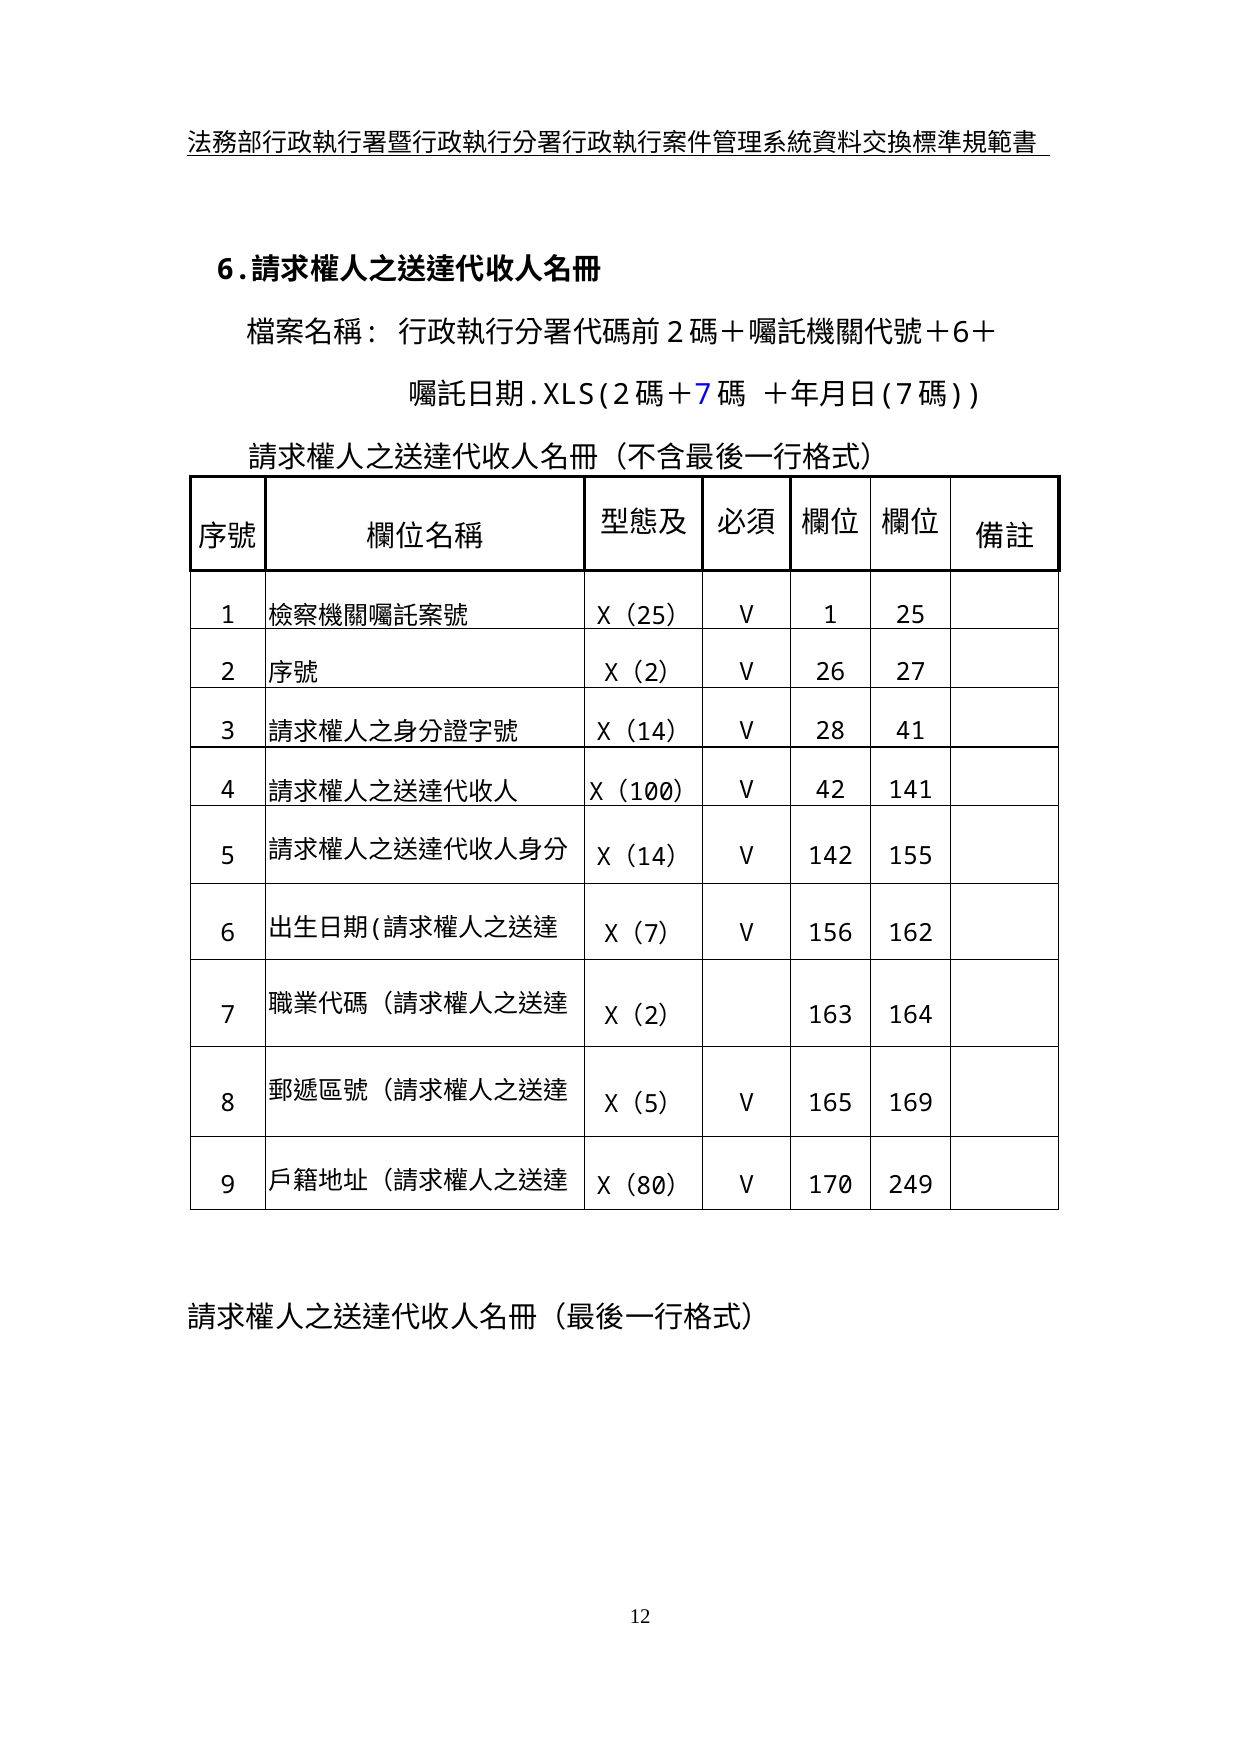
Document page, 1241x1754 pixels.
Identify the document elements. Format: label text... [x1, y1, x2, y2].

table_cell X（100） [585, 748, 702, 805]
table_cell V [703, 572, 790, 628]
table_cell 163 [791, 960, 870, 1046]
table_cell X（2） [585, 960, 702, 1046]
table_cell [951, 572, 1058, 628]
table_cell [703, 960, 790, 1046]
table_cell V [703, 806, 790, 883]
table_header 型態及 長度 [586, 478, 701, 569]
table_cell 出生日期(請求權人之送達代收人 [266, 884, 584, 959]
table_cell 請求權人之送達代收人身分證號 [266, 806, 584, 883]
table_cell 序號 [266, 629, 584, 687]
table_cell X（7） [585, 884, 702, 959]
table_cell 5 [191, 806, 265, 883]
table_header 備註 [951, 478, 1057, 569]
table_cell 戶籍地址（請求權人之送達代收人） [266, 1137, 584, 1209]
table_cell 1 [791, 572, 870, 628]
table_cell 42 [791, 748, 870, 805]
table_cell X（14） [585, 688, 702, 746]
table_cell 檢察機關囑託案號 [266, 572, 584, 628]
table_cell 41 [871, 688, 950, 746]
table_header 序號 [192, 478, 264, 569]
table_header 欄位名稱 [267, 478, 583, 569]
table_cell V [703, 629, 790, 687]
table_cell [951, 1047, 1058, 1136]
table_cell X（80） [585, 1137, 702, 1209]
table_cell 1 [191, 572, 265, 628]
table_cell 請求權人之身分證字號 [266, 688, 584, 746]
table_cell 8 [191, 1047, 265, 1136]
table_cell 155 [871, 806, 950, 883]
table_cell 141 [871, 748, 950, 805]
table_cell 164 [871, 960, 950, 1046]
table_cell 請求權人之送達代收人 [266, 748, 584, 805]
table_cell [951, 748, 1058, 805]
table_cell 2 [191, 629, 265, 687]
table_cell X（25） [585, 572, 702, 628]
text 檔案名稱: 行政執行分署代碼前2碼＋囑託機關代號＋6＋ 囑託日期.XLS(2碼＋7碼 ＋年月日(7碼)) [246, 288, 1093, 413]
text 請求權人之送達代收人名冊（不含最後一行格式） [246, 413, 1093, 475]
table_cell 26 [791, 629, 870, 687]
table_cell 28 [791, 688, 870, 746]
table_cell 156 [791, 884, 870, 959]
table_cell 249 [871, 1137, 950, 1209]
table_header 欄位 迄 [871, 478, 950, 569]
table_cell 27 [871, 629, 950, 687]
table_cell 170 [791, 1137, 870, 1209]
table_cell X（2） [585, 629, 702, 687]
table_header 欄位 起 [792, 478, 870, 569]
table_cell 7 [191, 960, 265, 1046]
table_cell [951, 688, 1058, 746]
table_cell X（5） [585, 1047, 702, 1136]
table_cell 162 [871, 884, 950, 959]
table_cell 25 [871, 572, 950, 628]
table_cell 142 [791, 806, 870, 883]
table_cell 165 [791, 1047, 870, 1136]
table_header 必須 輸入 [704, 478, 789, 569]
table_cell [951, 629, 1058, 687]
table_cell 3 [191, 688, 265, 746]
table_cell 郵遞區號（請求權人之送達代收人） [266, 1047, 584, 1136]
table_cell 6 [191, 884, 265, 959]
text 請求權人之送達代收人名冊（最後一行格式） [187, 1273, 1093, 1335]
table_cell V [703, 1137, 790, 1209]
table_cell [951, 1137, 1058, 1209]
table_cell 169 [871, 1047, 950, 1136]
table_cell 4 [191, 748, 265, 805]
table_cell [951, 884, 1058, 959]
table_cell [951, 960, 1058, 1046]
table_cell V [703, 884, 790, 959]
table_cell V [703, 748, 790, 805]
table_cell V [703, 1047, 790, 1136]
table_cell X（14） [585, 806, 702, 883]
table_cell [951, 806, 1058, 883]
text 6.請求權人之送達代收人名冊 [187, 225, 1093, 288]
table_cell V [703, 688, 790, 746]
table_cell 9 [191, 1137, 265, 1209]
table_cell 職業代碼（請求權人之送達代收人） [266, 960, 584, 1046]
